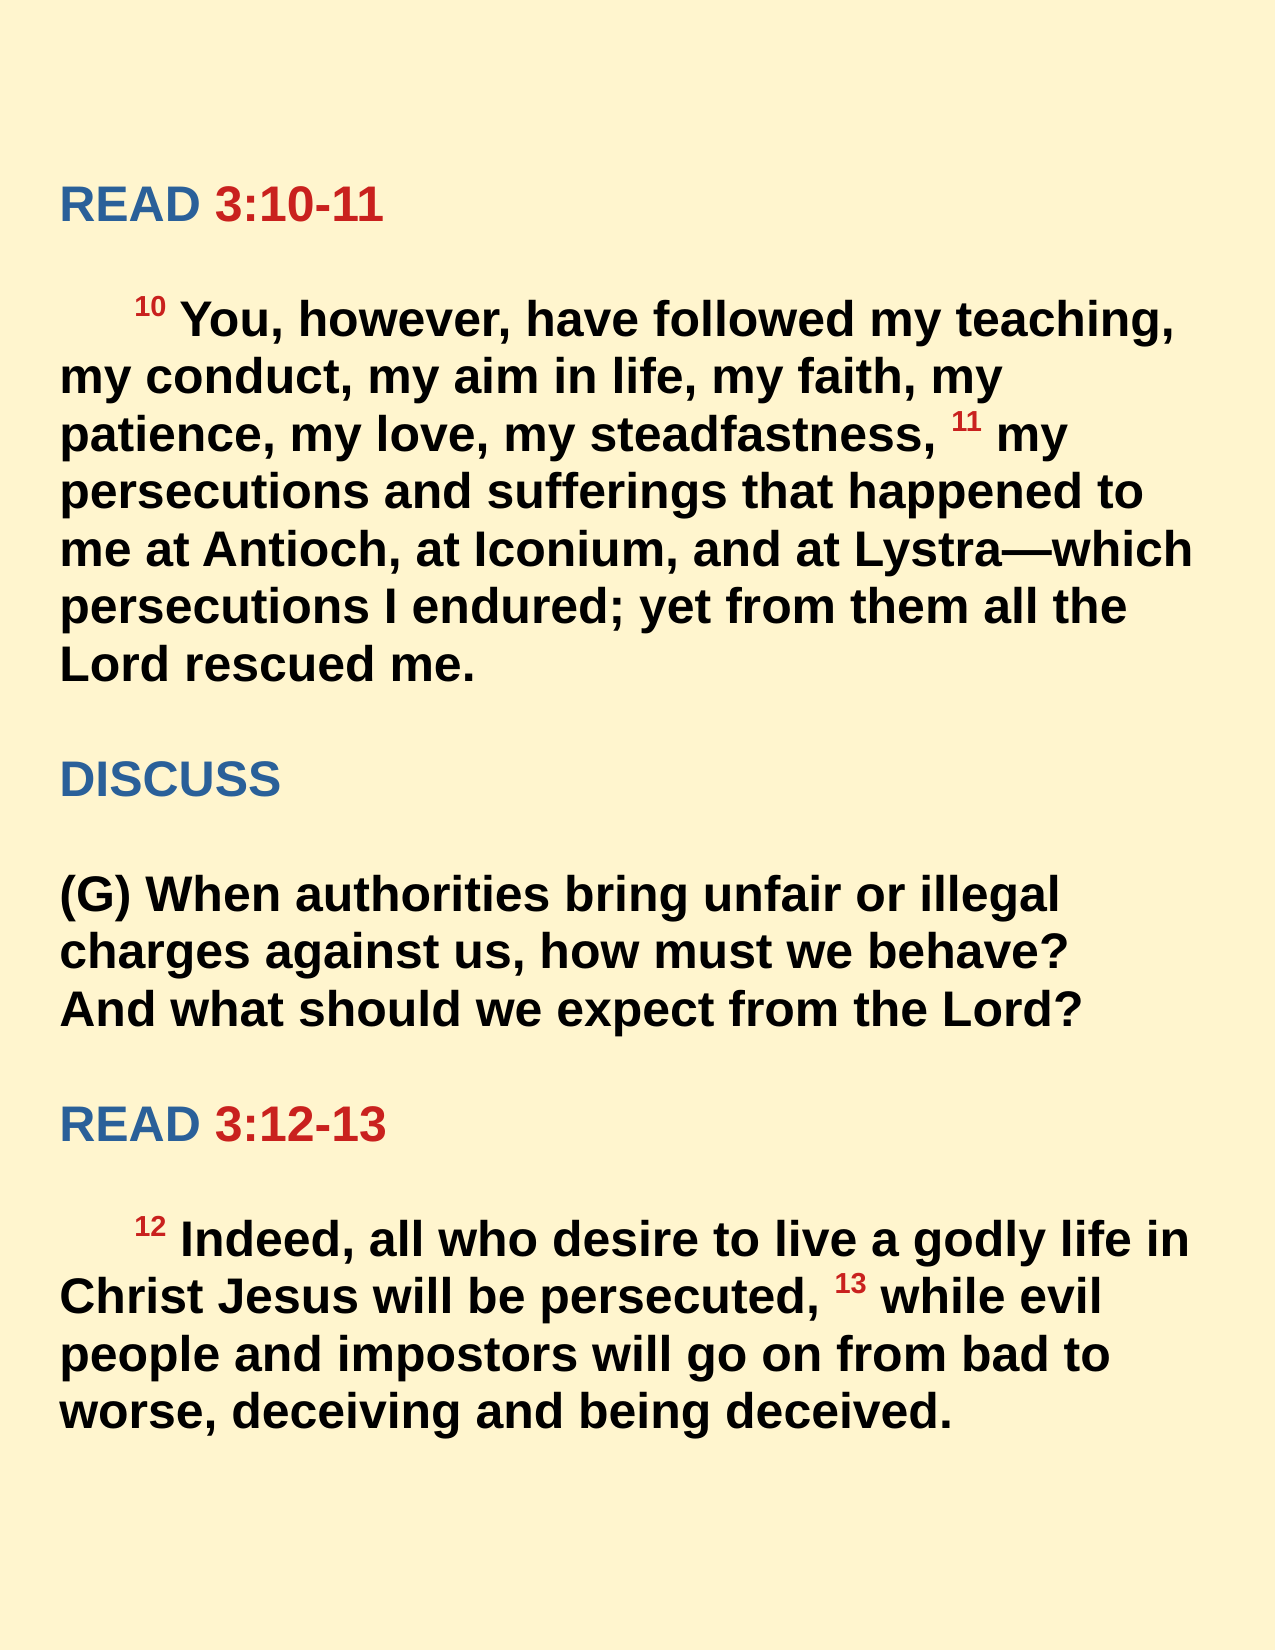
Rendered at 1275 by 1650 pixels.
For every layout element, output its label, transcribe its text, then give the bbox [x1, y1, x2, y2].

text 10 You, however, have followed my teaching, my conduct, my aim in life, my faith, my patience, my love, my steadfastness, 11 my persecutions and sufferings that happened to me at Antioch, at Iconium, and at Lystra—which persecutions I endured; yet from them all the Lord rescued me. [59, 289, 1216, 692]
text DISCUSS [59, 749, 1216, 807]
text READ 3:12-13 [59, 1094, 1216, 1152]
text (G) When authorities bring unfair or illegal charges against us, how must we behave? [59, 864, 1216, 979]
text READ 3:10-11 [59, 59, 1216, 232]
text And what should we expect from the Lord? [59, 979, 1216, 1037]
text 12 Indeed, all who desire to live a godly life in Christ Jesus will be persecuted, 13 while evil people and impostors will go on from bad to worse, deceiving and being deceived. [59, 1209, 1216, 1439]
